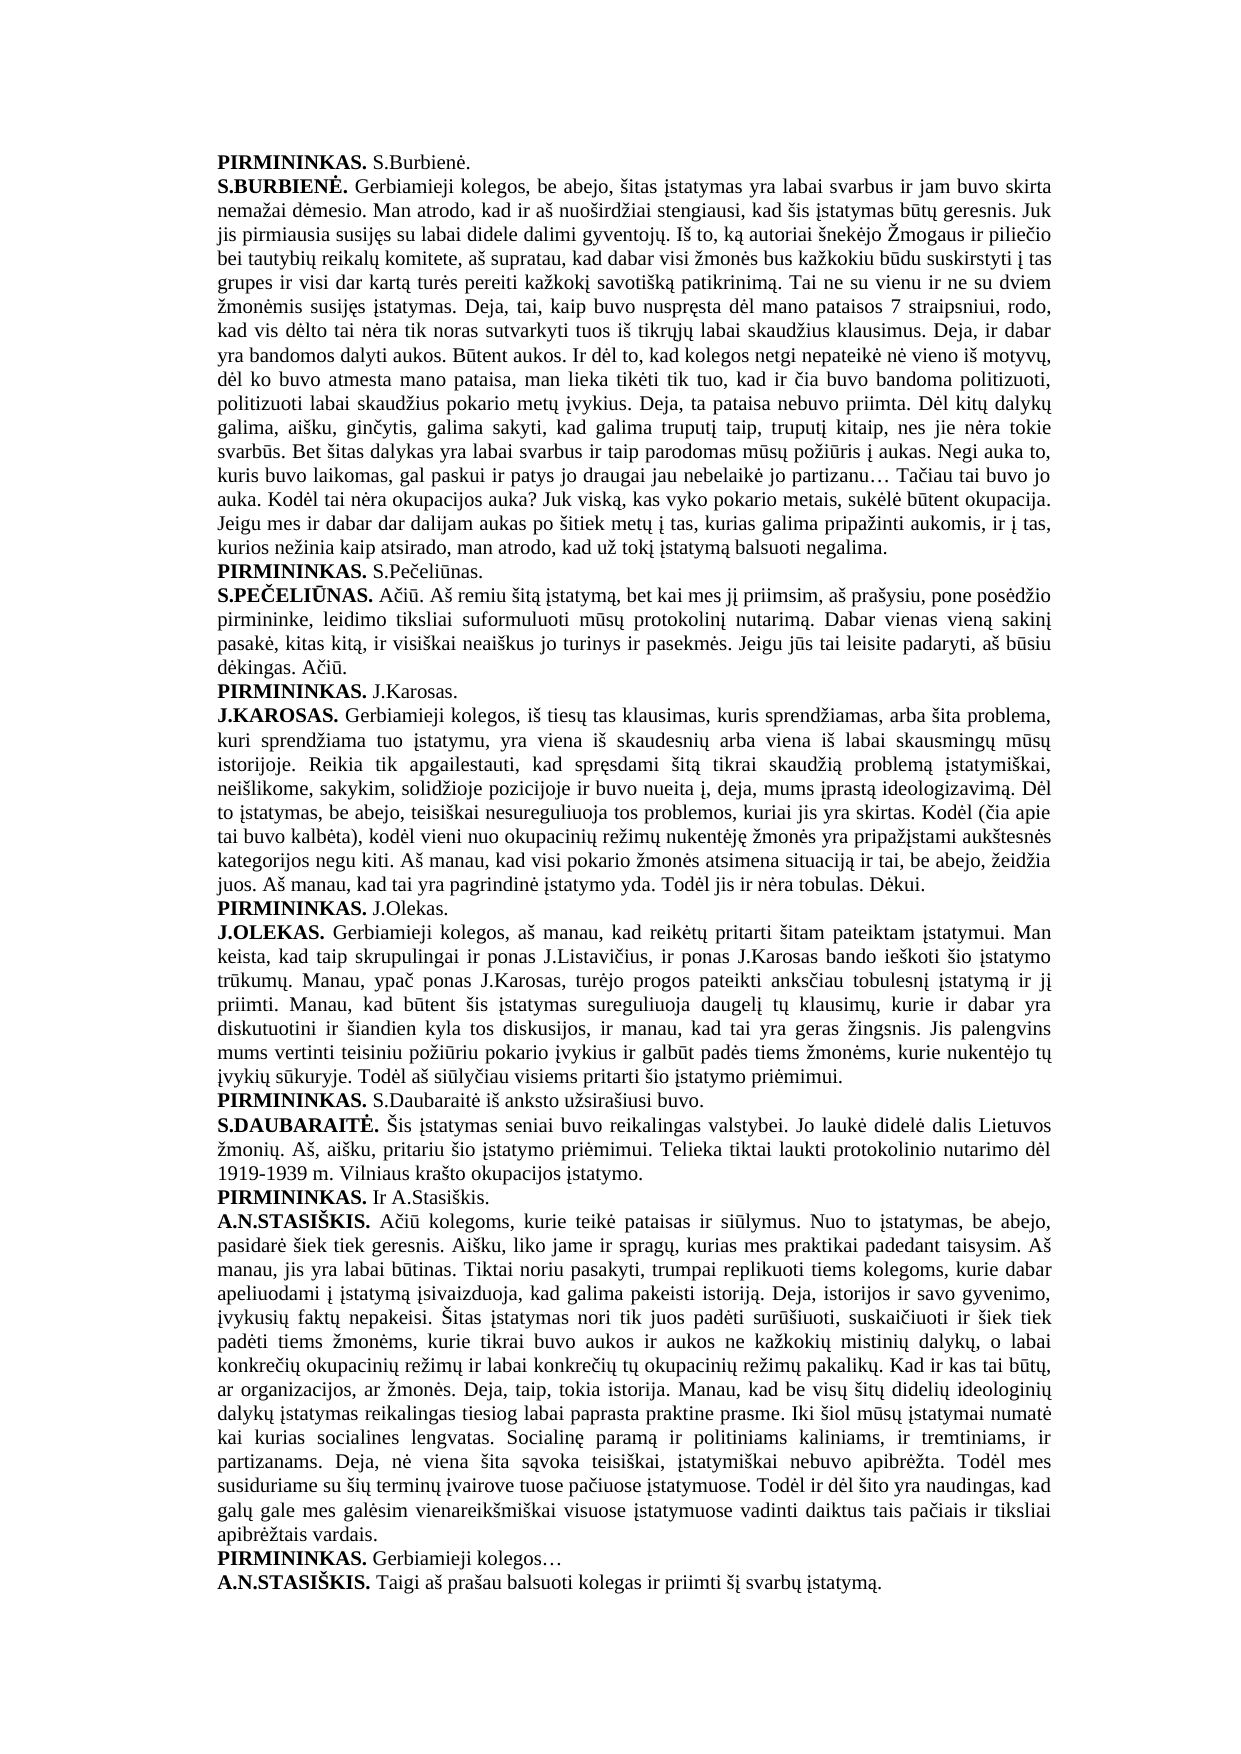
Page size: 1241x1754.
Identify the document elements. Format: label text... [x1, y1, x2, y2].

text PIRMININKAS. S.Burbienė. [217, 150, 1053, 174]
text PIRMININKAS. S.Pečeliūnas. [217, 559, 1053, 583]
text J.OLEKAS. Gerbiamieji kolegos, aš manau, kad reikėtų pritarti šitam pateiktam įstatymui. Man keista, kad taip skrupulingai ir ponas J.Listavičius, ir ponas J.Karosas bando ieškoti šio įstatymo trūkumų. Manau, ypač ponas J.Karosas, turėjo progos pateikti anksčiau tobulesnį įstatymą ir jį priimti. Manau, kad būtent šis įstatymas sureguliuoja daugelį tų klausimų, kurie ir dabar yra diskutuotini ir šiandien kyla tos diskusijos, ir manau, kad tai yra geras žingsnis. Jis palengvins mums vertinti teisiniu požiūriu pokario įvykius ir galbūt padės tiems žmonėms, kurie nukentėjo tų įvykių sūkuryje. Todėl aš siūlyčiau visiems pritarti šio įstatymo priėmimui. [217, 920, 1053, 1088]
text PIRMININKAS. J.Karosas. [217, 679, 1053, 703]
text S.DAUBARAITĖ. Šis įstatymas seniai buvo reikalingas valstybei. Jo laukė didelė dalis Lietuvos žmonių. Aš, aišku, pritariu šio įstatymo priėmimui. Telieka tiktai laukti protokolinio nutarimo dėl 1919-1939 m. Vilniaus krašto okupacijos įstatymo. [217, 1112, 1053, 1185]
text A.N.STASIŠKIS. Ačiū kolegoms, kurie teikė pataisas ir siūlymus. Nuo to įstatymas, be abejo, pasidarė šiek tiek geresnis. Aišku, liko jame ir spragų, kurias mes praktikai padedant taisysim. Aš manau, jis yra labai būtinas. Tiktai noriu pasakyti, trumpai replikuoti tiems kolegoms, kurie dabar apeliuodami į įstatymą įsivaizduoja, kad galima pakeisti istoriją. Deja, istorijos ir savo gyvenimo, įvykusių faktų nepakeisi. Šitas įstatymas nori tik juos padėti surūšiuoti, suskaičiuoti ir šiek tiek padėti tiems žmonėms, kurie tikrai buvo aukos ir aukos ne kažkokių mistinių dalykų, o labai konkrečių okupacinių režimų ir labai konkrečių tų okupacinių režimų pakalikų. Kad ir kas tai būtų, ar organizacijos, ar žmonės. Deja, taip, tokia istorija. Manau, kad be visų šitų didelių ideologinių dalykų įstatymas reikalingas tiesiog labai paprasta praktine prasme. Iki šiol mūsų įstatymai numatė kai kurias socialines lengvatas. Socialinę paramą ir politiniams kaliniams, ir tremtiniams, ir partizanams. Deja, nė viena šita sąvoka teisiškai, įstatymiškai nebuvo apibrėžta. Todėl mes susiduriame su šių terminų įvairove tuose pačiuose įstatymuose. Todėl ir dėl šito yra naudingas, kad galų gale mes galėsim vienareikšmiškai visuose įstatymuose vadinti daiktus tais pačiais ir tiksliai apibrėžtais vardais. [217, 1209, 1053, 1546]
text A.N.STASIŠKIS. Taigi aš prašau balsuoti kolegas ir priimti šį svarbų įstatymą. [217, 1570, 1053, 1594]
text PIRMININKAS. Gerbiamieji kolegos… [217, 1546, 1053, 1570]
text PIRMININKAS. J.Olekas. [217, 896, 1053, 920]
text PIRMININKAS. S.Daubaraitė iš anksto užsirašiusi buvo. [217, 1088, 1053, 1112]
text J.KAROSAS. Gerbiamieji kolegos, iš tiesų tas klausimas, kuris sprendžiamas, arba šita problema, kuri sprendžiama tuo įstatymu, yra viena iš skaudesnių arba viena iš labai skausmingų mūsų istorijoje. Reikia tik apgailestauti, kad spręsdami šitą tikrai skaudžią problemą įstatymiškai, neišlikome, sakykim, solidžioje pozicijoje ir buvo nueita į, deja, mums įprastą ideologizavimą. Dėl to įstatymas, be abejo, teisiškai nesureguliuoja tos problemos, kuriai jis yra skirtas. Kodėl (čia apie tai buvo kalbėta), kodėl vieni nuo okupacinių režimų nukentėję žmonės yra pripažįstami aukštesnės kategorijos negu kiti. Aš manau, kad visi pokario žmonės atsimena situaciją ir tai, be abejo, žeidžia juos. Aš manau, kad tai yra pagrindinė įstatymo yda. Todėl jis ir nėra tobulas. Dėkui. [217, 703, 1053, 896]
text S.BURBIENĖ. Gerbiamieji kolegos, be abejo, šitas įstatymas yra labai svarbus ir jam buvo skirta nemažai dėmesio. Man atrodo, kad ir aš nuoširdžiai stengiausi, kad šis įstatymas būtų geresnis. Juk jis pirmiausia susijęs su labai didele dalimi gyventojų. Iš to, ką autoriai šnekėjo Žmogaus ir piliečio bei tautybių reikalų komitete, aš supratau, kad dabar visi žmonės bus kažkokiu būdu suskirstyti į tas grupes ir visi dar kartą turės pereiti kažkokį savotišką patikrinimą. Tai ne su vienu ir ne su dviem žmonėmis susijęs įstatymas. Deja, tai, kaip buvo nuspręsta dėl mano pataisos 7 straipsniui, rodo, kad vis dėlto tai nėra tik noras sutvarkyti tuos iš tikrųjų labai skaudžius klausimus. Deja, ir dabar yra bandomos dalyti aukos. Būtent aukos. Ir dėl to, kad kolegos netgi nepateikė nė vieno iš motyvų, dėl ko buvo atmesta mano pataisa, man lieka tikėti tik tuo, kad ir čia buvo bandoma politizuoti, politizuoti labai skaudžius pokario metų įvykius. Deja, ta pataisa nebuvo priimta. Dėl kitų dalykų galima, aišku, ginčytis, galima sakyti, kad galima truputį taip, truputį kitaip, nes jie nėra tokie svarbūs. Bet šitas dalykas yra labai svarbus ir taip parodomas mūsų požiūris į aukas. Negi auka to, kuris buvo laikomas, gal paskui ir patys jo draugai jau nebelaikė jo partizanu… Tačiau tai buvo jo auka. Kodėl tai nėra okupacijos auka? Juk viską, kas vyko pokario metais, sukėlė būtent okupacija. Jeigu mes ir dabar dar dalijam aukas po šitiek metų į tas, kurias galima pripažinti aukomis, ir į tas, kurios nežinia kaip atsirado, man atrodo, kad už tokį įstatymą balsuoti negalima. [217, 174, 1053, 559]
text S.PEČELIŪNAS. Ačiū. Aš remiu šitą įstatymą, bet kai mes jį priimsim, aš prašysiu, pone posėdžio pirmininke, leidimo tiksliai suformuluoti mūsų protokolinį nutarimą. Dabar vienas vieną sakinį pasakė, kitas kitą, ir visiškai neaiškus jo turinys ir pasekmės. Jeigu jūs tai leisite padaryti, aš būsiu dėkingas. Ačiū. [217, 583, 1053, 679]
text PIRMININKAS. Ir A.Stasiškis. [217, 1185, 1053, 1209]
